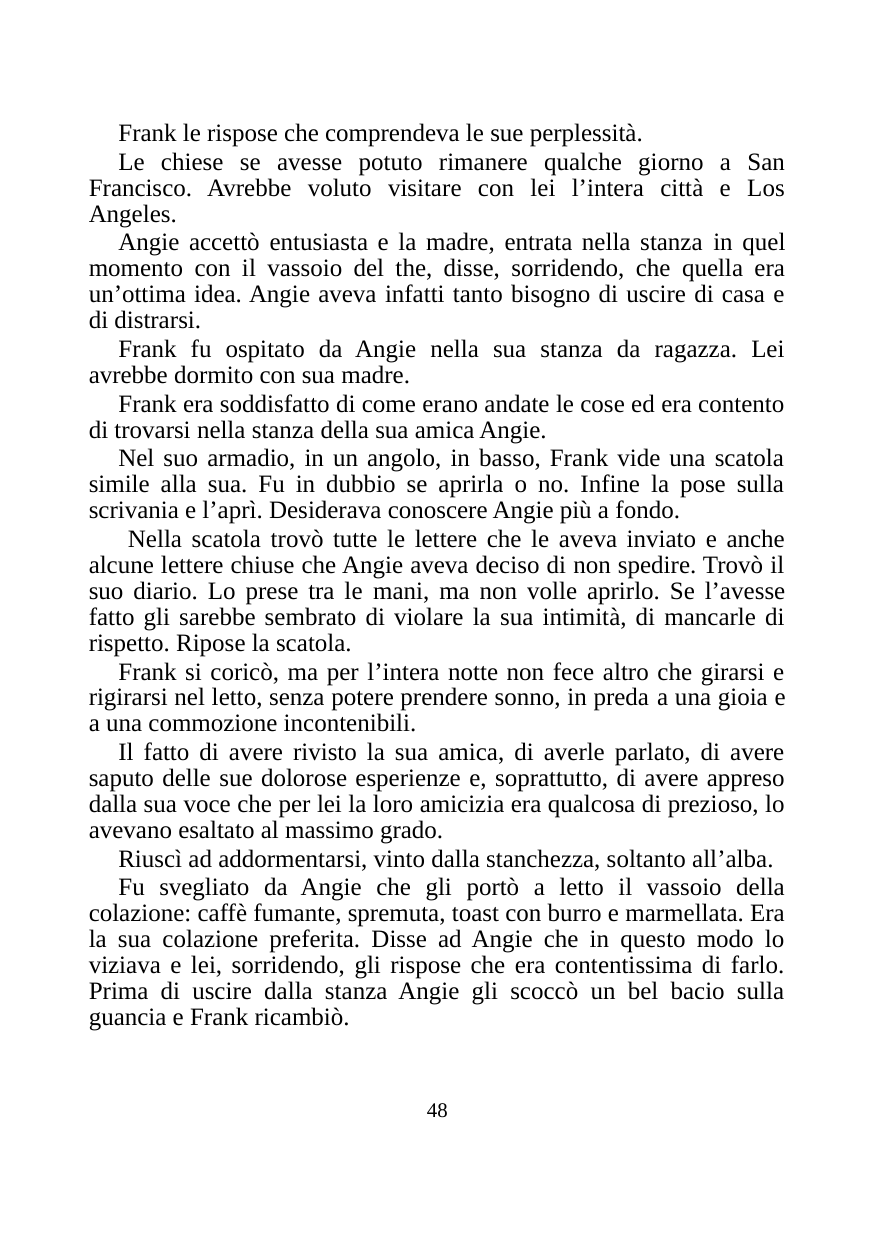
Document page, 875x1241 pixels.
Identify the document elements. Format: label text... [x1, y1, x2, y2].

text Angie accettò entusiasta e la madre, entrata nella stanza in quel momento con il vassoio del the, disse, sorridendo, che quella era un’ottima idea. Angie aveva infatti tanto bisogno di uscire di casa e di distrarsi. [88, 227, 786, 334]
text Nella scatola trovò tutte le lettere che le aveva inviato e anche alcune lettere chiuse che Angie aveva deciso di non spedire. Trovò il suo diario. Lo prese tra le mani, ma non volle aprirlo. Se l’avesse fatto gli sarebbe sembrato di violare la sua intimità, di mancarle di rispetto. Ripose la scatola. [88, 524, 786, 657]
text Le chiese se avesse potuto rimanere qualche giorno a San Francisco. Avrebbe voluto visitare con lei l’intera città e Los Angeles. [88, 147, 786, 227]
text Frank era soddisfatto di come erano andate le cose ed era contento di trovarsi nella stanza della sua amica Angie. [88, 389, 786, 443]
text Frank le rispose che comprendeva le sue perplessità. [88, 118, 786, 147]
text Il fatto di avere rivisto la sua amica, di averle parlato, di avere saputo delle sue dolorose esperienze e, soprattutto, di avere appreso dalla sua voce che per lei la loro amicizia era qualcosa di prezioso, lo avevano esaltato al massimo grado. [88, 737, 786, 844]
text Fu svegliato da Angie che gli portò a letto il vassoio della colazione: caffè fumante, spremuta, toast con burro e marmellata. Era la sua colazione preferita. Disse ad Angie che in questo modo lo viziava e lei, sorridendo, gli rispose che era contentissima di farlo. Prima di uscire dalla stanza Angie gli scoccò un bel bacio sulla guancia e Frank ricambiò. [88, 872, 786, 1031]
text Nel suo armadio, in un angolo, in basso, Frank vide una scatola simile alla sua. Fu in dubbio se aprirla o no. Infine la pose sulla scrivania e l’aprì. Desiderava conoscere Angie più a fondo. [88, 443, 786, 524]
text Frank si coricò, ma per l’intera notte non fece altro che girarsi e rigirarsi nel letto, senza potere prendere sonno, in preda a una gioia e a una commozione incontenibili. [88, 657, 786, 737]
text Riuscì ad addormentarsi, vinto dalla stanchezza, soltanto all’alba. [88, 844, 786, 872]
text Frank fu ospitato da Angie nella sua stanza da ragazza. Lei avrebbe dormito con sua madre. [88, 334, 786, 389]
